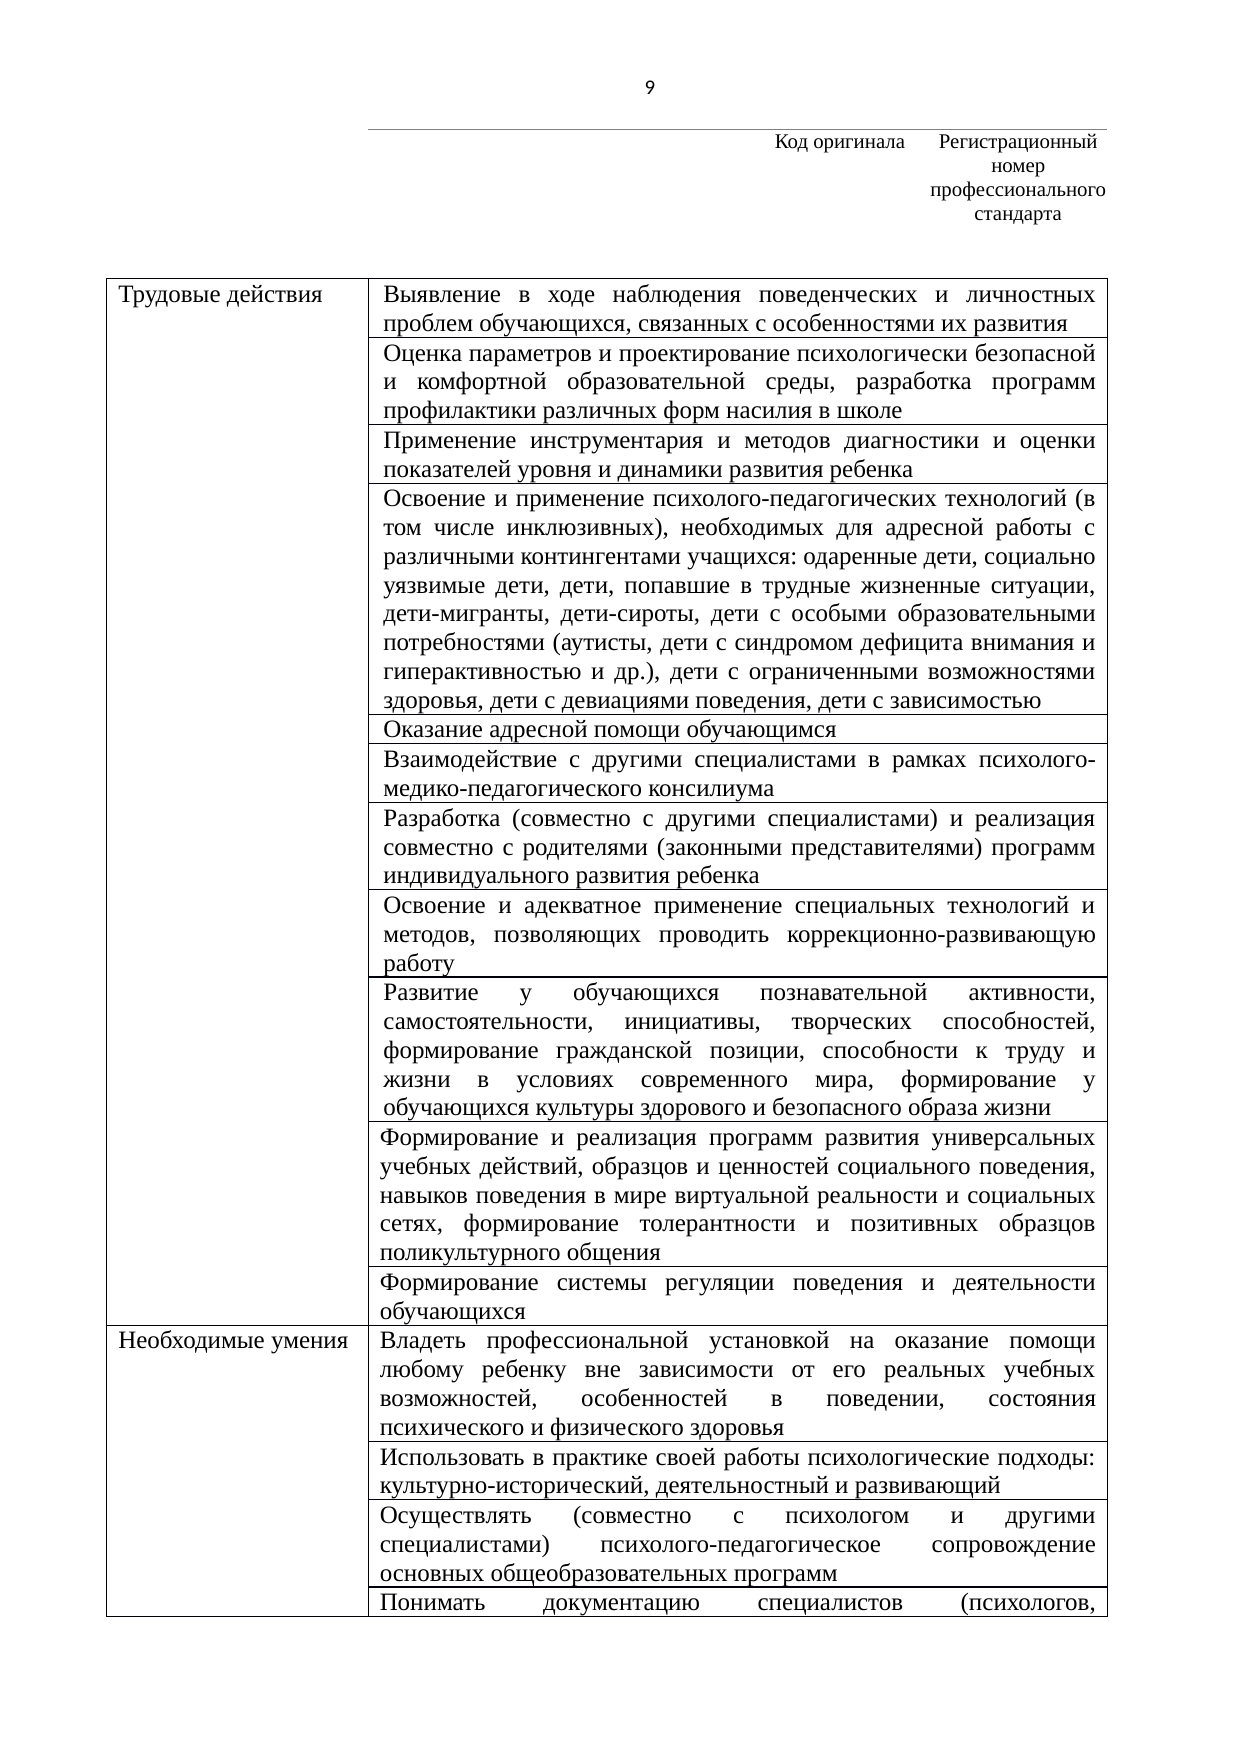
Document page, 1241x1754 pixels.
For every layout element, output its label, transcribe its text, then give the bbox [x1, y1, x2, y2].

table_cell Код оригинала [762, 130, 918, 249]
table_cell Необходимые умения [107, 1326, 368, 1616]
table_cell Регистрационный номер профессионального стандарта [918, 130, 1107, 249]
table_cell Владеть профессиональной установкой на оказание помощи любому ребенку вне зависимости от его реальных учебных возможностей, особенностей в поведении, состояния психического и физического здоровья [369, 1326, 1107, 1441]
table_cell Выявление в ходе наблюдения поведенческих и личностных проблем обучающихся, связанных с особенностями их развития [369, 279, 1107, 337]
table_cell [107, 129, 368, 249]
table_cell Понимать документацию специалистов (психологов, [369, 1588, 1107, 1616]
table_cell [107, 249, 368, 278]
table_cell Освоение и адекватное применение специальных технологий и методов, позволяющих проводить коррекционно-развивающую работу [369, 890, 1107, 976]
table_cell Разработка (совместно с другими специалистами) и реализация совместно с родителями (законными представителями) программ индивидуального развития ребенка [369, 803, 1107, 889]
table_cell [368, 130, 762, 249]
table_cell [368, 249, 1107, 278]
table_cell Взаимодействие с другими специалистами в рамках психолого-медико-педагогического консилиума [369, 744, 1107, 802]
table_cell Применение инструментария и методов диагностики и оценки показателей уровня и динамики развития ребенка [369, 425, 1107, 482]
table_cell Оценка параметров и проектирование психологически безопасной и комфортной образовательной среды, разработка программ профилактики различных форм насилия в школе [369, 338, 1107, 424]
table_cell Осуществлять (совместно с психологом и другими специалистами) психолого-педагогическое сопровождение основных общеобразовательных программ [369, 1500, 1107, 1586]
table_cell Оказание адресной помощи обучающимся [369, 715, 1107, 743]
table_cell Использовать в практике своей работы психологические подходы: культурно-исторический, деятельностный и развивающий [369, 1442, 1107, 1499]
table_cell Формирование и реализация программ развития универсальных учебных действий, образцов и ценностей социального поведения, навыков поведения в мире виртуальной реальности и социальных сетях, формирование толерантности и позитивных образцов поликультурного общения [369, 1122, 1107, 1266]
table_cell Развитие у обучающихся познавательной активности, самостоятельности, инициативы, творческих способностей, формирование гражданской позиции, способности к труду и жизни в условиях современного мира, формирование у обучающихся культуры здорового и безопасного образа жизни [369, 978, 1107, 1121]
table_cell Освоение и применение психолого-педагогических технологий (в том числе инклюзивных), необходимых для адресной работы с различными контингентами учащихся: одаренные дети, социально уязвимые дети, дети, попавшие в трудные жизненные ситуации, дети-мигранты, дети-сироты, дети с особыми образовательными потребностями (аутисты, дети с синдромом дефицита внимания и гиперактивностью и др.), дети с ограниченными возможностями здоровья, дети с девиациями поведения, дети с зависимостью [369, 484, 1107, 713]
table_cell Трудовые действия [107, 279, 368, 1324]
table_cell Формирование системы регуляции поведения и деятельности обучающихся [369, 1267, 1107, 1324]
